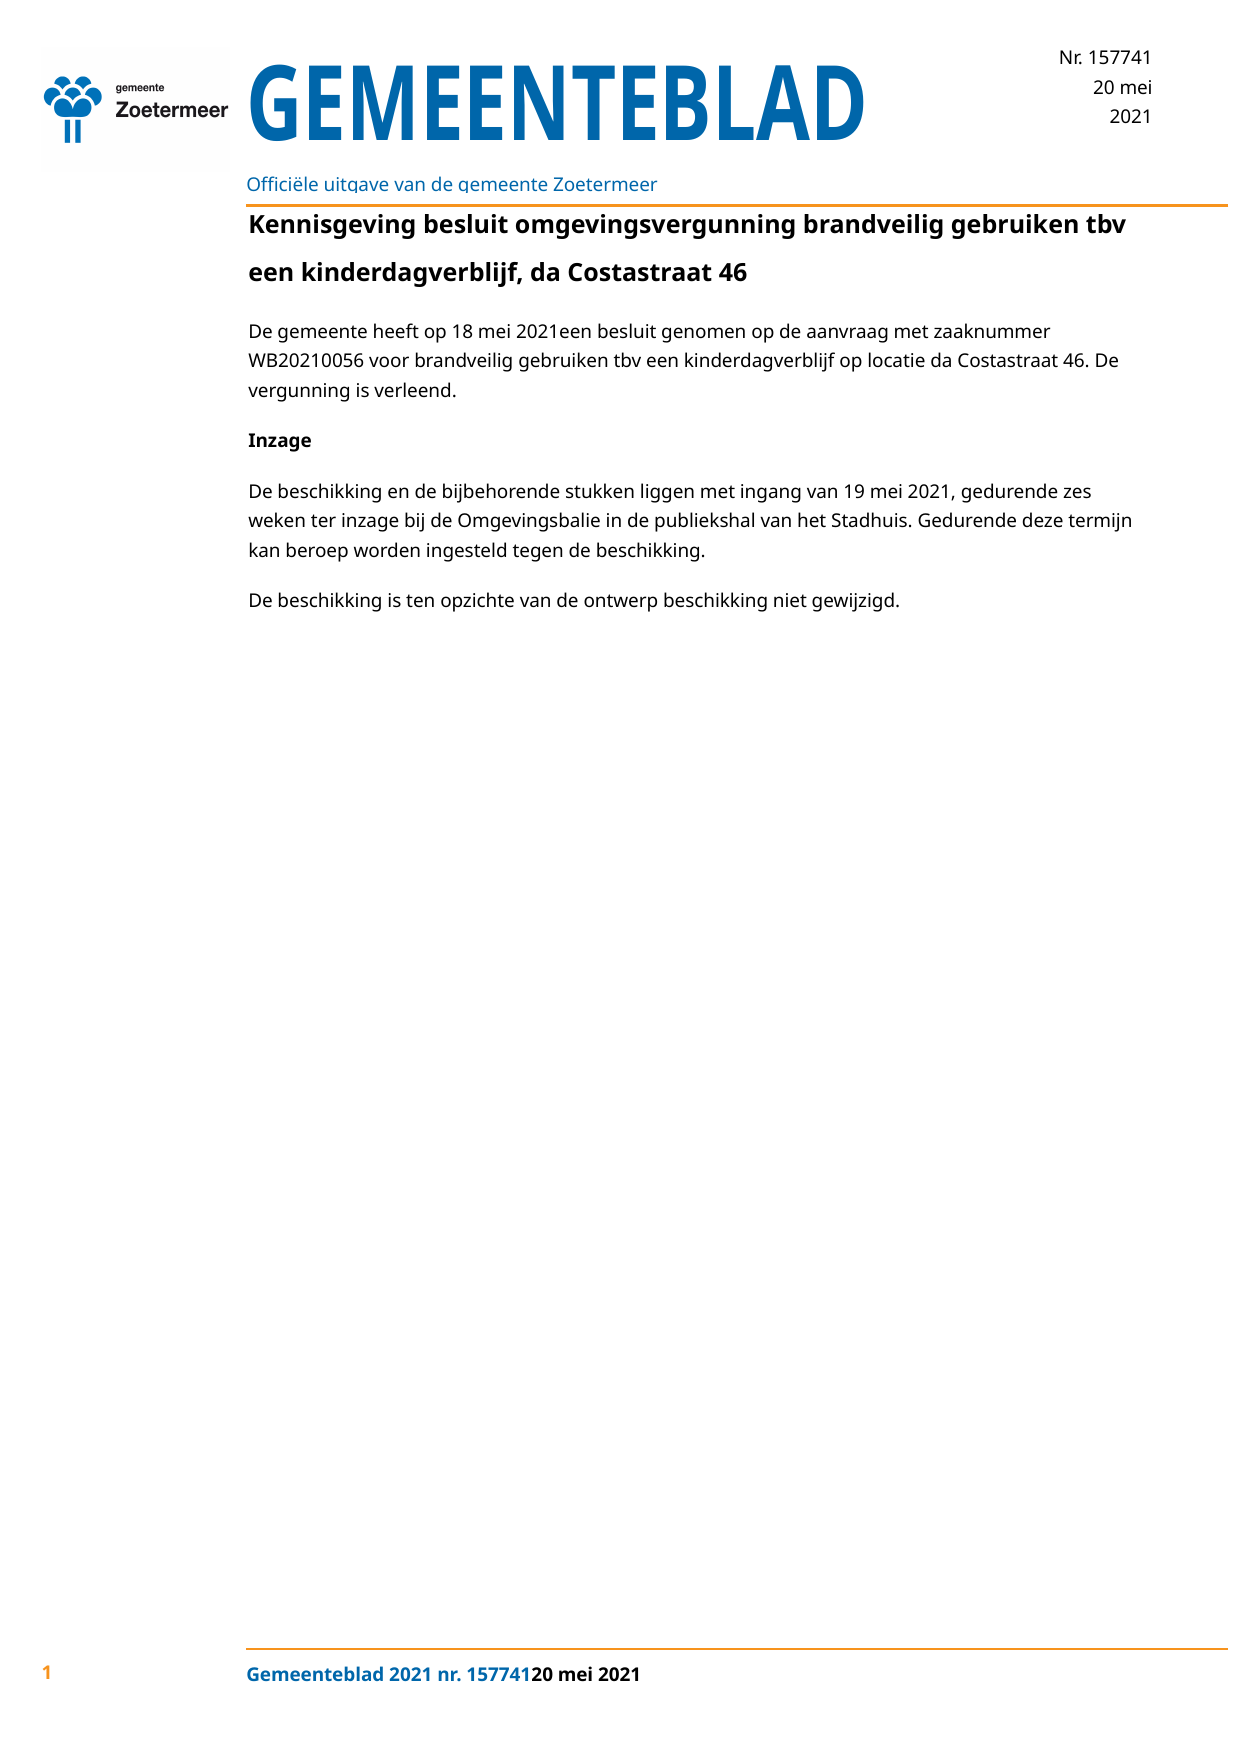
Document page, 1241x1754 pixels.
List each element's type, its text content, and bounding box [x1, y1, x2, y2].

picture [41, 47, 231, 172]
text Kennisgeving besluit omgevingsvergunning brandveilig gebruiken tbv een kinderdagverblijf, da Costastraat 46 [248, 207, 1152, 288]
text De beschikking is ten opzichte van de ontwerp beschikking niet gewijzigd. [248, 587, 1152, 613]
text Inzage [248, 427, 1152, 453]
text De beschikking en de bijbehorende stukken liggen met ingang van 19 mei 2021, gedurende zes weken ter inzage bij de Omgevingsbalie in de publiekshal van het Stadhuis. Gedurende deze termijn kan beroep worden ingesteld tegen de beschikking. [248, 478, 1152, 563]
text De gemeente heeft op 18 mei 2021een besluit genomen op de aanvraag met zaaknummer WB20210056 voor brandveilig gebruiken tbv een kinderdagverblijf op locatie da Costastraat 46. De vergunning is verleend. [248, 318, 1152, 403]
